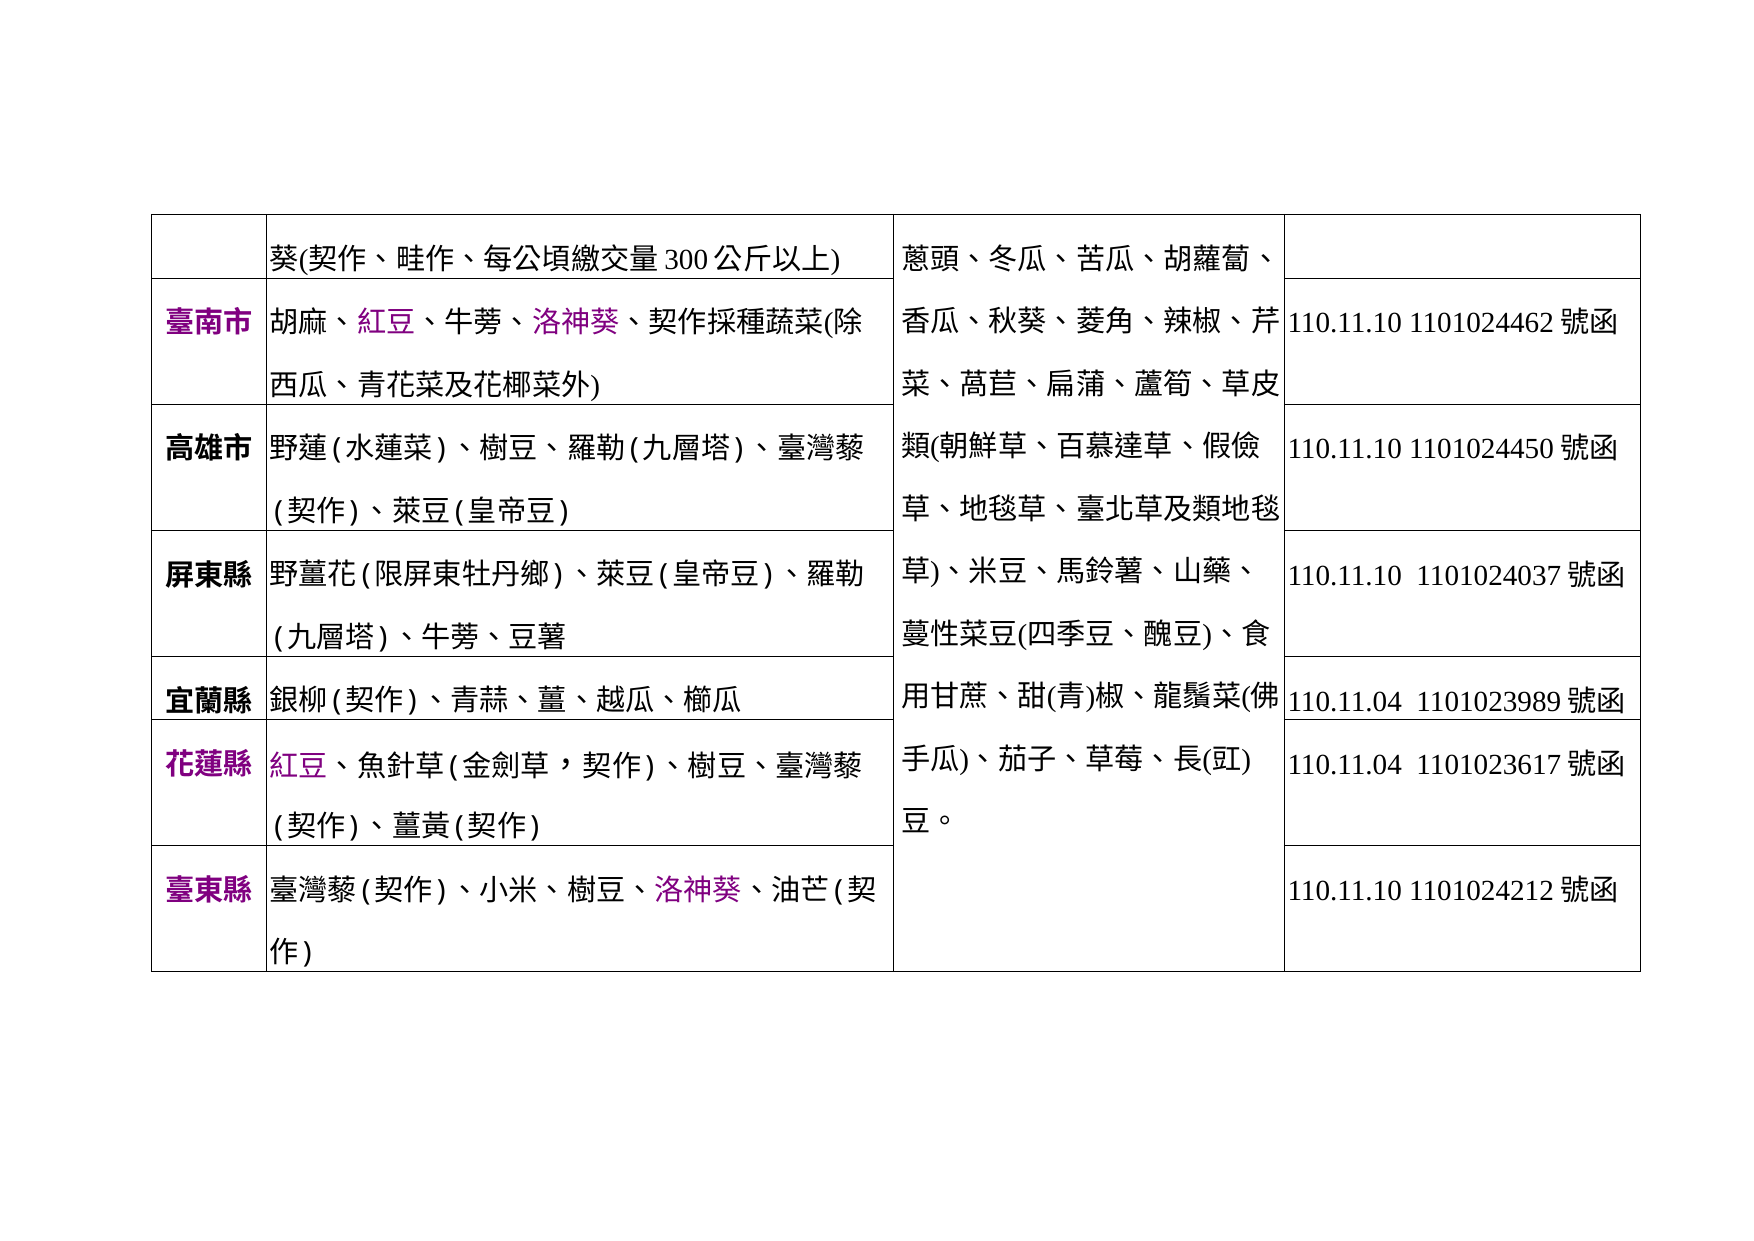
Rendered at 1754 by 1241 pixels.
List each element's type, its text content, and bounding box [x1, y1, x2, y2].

table_cell [152, 215, 266, 277]
table_cell 紅豆、魚針草(金劍草，契作)、樹豆、臺灣藜(契作)、薑黃(契作) [267, 720, 893, 845]
table_cell 臺南市 [152, 279, 266, 403]
table_cell 花蓮縣 [152, 720, 266, 845]
table_cell 胡麻、紅豆、牛蒡、洛神葵、契作採種蔬菜(除西瓜、青花菜及花椰菜外) [267, 279, 893, 403]
table_cell 野薑花(限屏東牡丹鄉)、萊豆(皇帝豆)、羅勒(九層塔)、牛蒡、豆薯 [267, 531, 893, 656]
table_cell 高雄市 [152, 405, 266, 529]
table_cell 野蓮(水蓮菜)、樹豆、羅勒(九層塔)、臺灣藜(契作)、萊豆(皇帝豆) [267, 405, 893, 529]
table_cell [1285, 215, 1640, 277]
table_cell 110.11.04 1101023617號函 [1285, 720, 1640, 845]
table_cell 110.11.10 1101024450號函 [1285, 405, 1640, 529]
table_cell 屏東縣 [152, 531, 266, 656]
table_cell 110.11.10 1101024037號函 [1285, 531, 1640, 656]
table_cell 葵(契作、畦作、每公頃繳交量300公斤以上) [267, 215, 893, 277]
table_cell 臺東縣 [152, 846, 266, 971]
table_cell 銀柳(契作)、青蒜、薑、越瓜、櫛瓜 [267, 657, 893, 719]
table_cell 110.11.10 1101024212號函 [1285, 846, 1640, 971]
table_cell 宜蘭縣 [152, 657, 266, 719]
table_cell 110.11.04 1101023989號函 [1285, 657, 1640, 719]
table_cell 蔥頭、冬瓜、苦瓜、胡蘿蔔、香瓜、秋葵、菱角、辣椒、芹菜、萵苣、扁蒲、蘆筍、草皮類(朝鮮草、百慕達草、假儉草、地毯草、臺北草及類地毯草)、米豆、馬鈴薯、山藥、蔓性菜豆(四季豆、醜豆)、食用甘蔗、甜(青)椒、龍鬚菜(佛手瓜)、茄子、草莓、長(豇)豆。 [894, 215, 1284, 971]
table_cell 臺灣藜(契作)、小米、樹豆、洛神葵、油芒(契作) [267, 846, 893, 971]
table_cell 110.11.10 1101024462號函 [1285, 279, 1640, 403]
